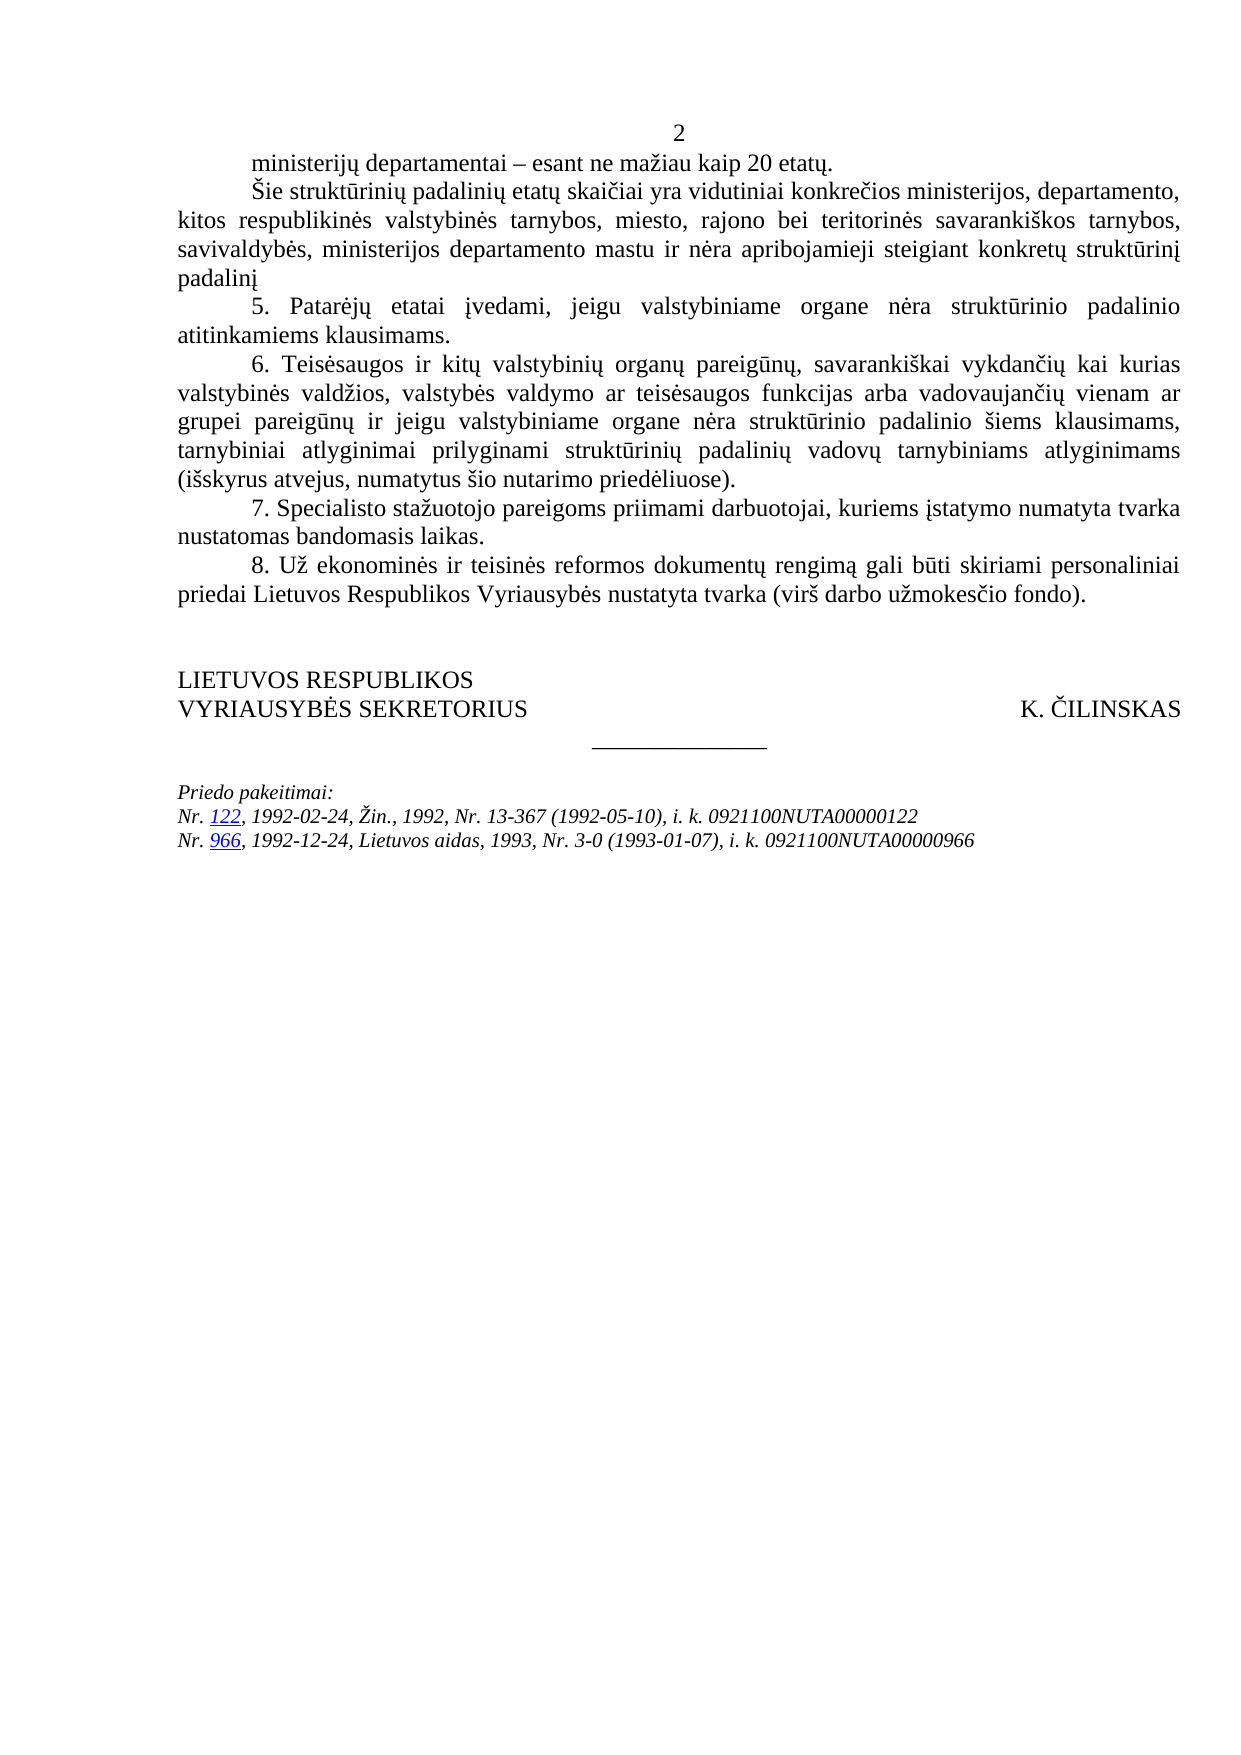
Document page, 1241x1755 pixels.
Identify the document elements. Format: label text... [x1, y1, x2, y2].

text Priedo pakeitimai: [177, 780, 1181, 804]
text 8. Už ekonominės ir teisinės reformos dokumentų rengimą gali būti skiriami personaliniai priedai Lietuvos Respublikos Vyriausybės nustatyta tvarka (virš darbo užmokesčio fondo). [177, 550, 1181, 608]
text ministerijų departamentai – esant ne mažiau kaip 20 etatų. [177, 148, 1181, 176]
text Nr. 122, 1992-02-24, Žin., 1992, Nr. 13-367 (1992-05-10), i. k. 0921100NUTA00000122 [177, 804, 1181, 828]
text 7. Specialisto stažuotojo pareigoms priimami darbuotojai, kuriems įstatymo numatyta tvarka nustatomas bandomasis laikas. [177, 493, 1181, 550]
text LIETUVOS RESPUBLIKOS [177, 665, 1181, 694]
text Šie struktūrinių padalinių etatų skaičiai yra vidutiniai konkrečios ministerijos, departamento, kitos respublikinės valstybinės tarnybos, miesto, rajono bei teritorinės savarankiškos tarnybos, savivaldybės, ministerijos departamento mastu ir nėra apribojamieji steigiant konkretų struktūrinį padalinį [177, 176, 1181, 291]
text Nr. 966, 1992-12-24, Lietuvos aidas, 1993, Nr. 3-0 (1993-01-07), i. k. 0921100NUTA00000966 [177, 828, 1181, 852]
text 6. Teisėsaugos ir kitų valstybinių organų pareigūnų, savarankiškai vykdančių kai kurias valstybinės valdžios, valstybės valdymo ar teisėsaugos funkcijas arba vadovaujančių vienam ar grupei pareigūnų ir jeigu valstybiniame organe nėra struktūrinio padalinio šiems klausimams, tarnybiniai atlyginimai prilyginami struktūrinių padalinių vadovų tarnybiniams atlyginimams (išskyrus atvejus, numatytus šio nutarimo priedėliuose). [177, 349, 1181, 493]
text 5. Patarėjų etatai įvedami, jeigu valstybiniame organe nėra struktūrinio padalinio atitinkamiems klausimams. [177, 291, 1181, 349]
text ______________ [177, 723, 1181, 751]
text VYRIAUSYBĖS SEKRETORIUS K. ČILINSKAS [177, 694, 1181, 723]
